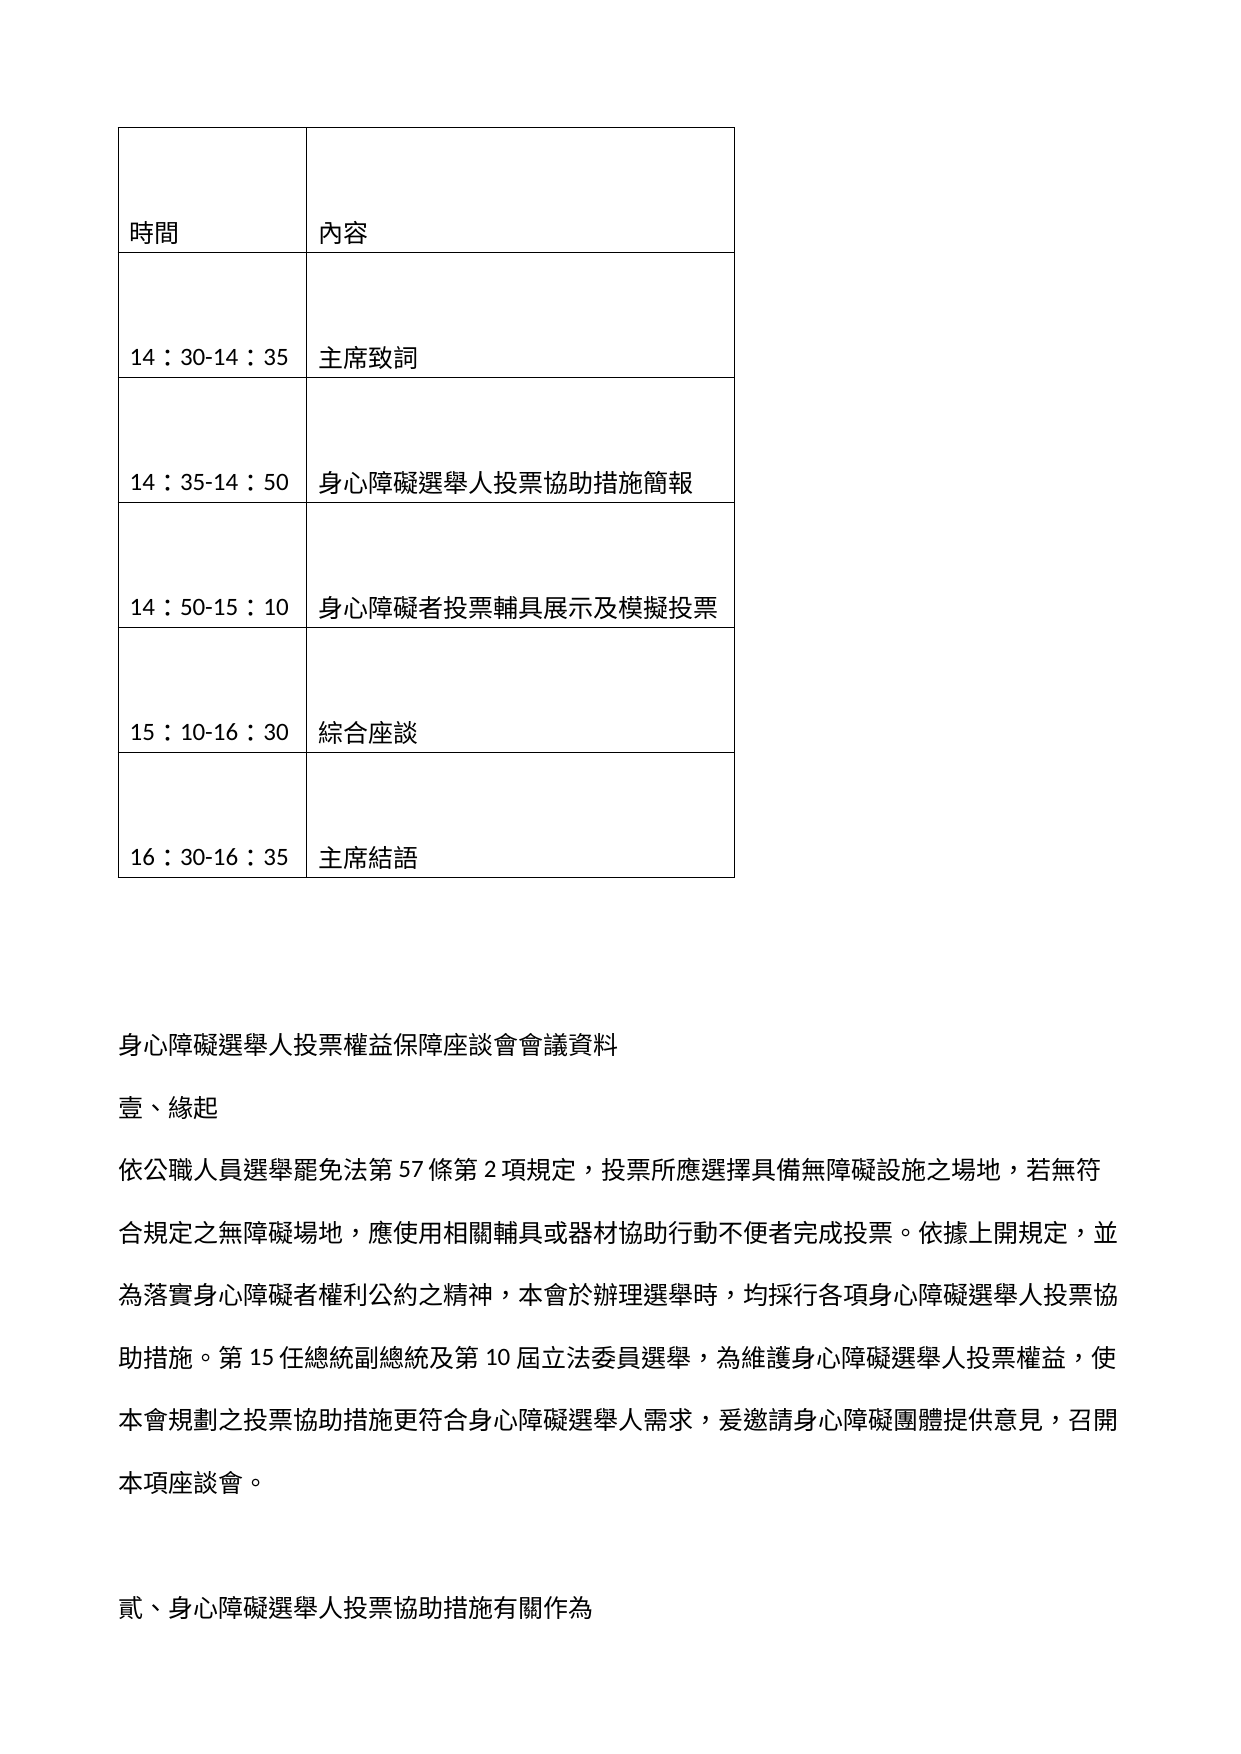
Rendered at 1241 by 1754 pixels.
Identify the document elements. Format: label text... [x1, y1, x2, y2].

table_cell 身心障礙者投票輔具展示及模擬投票 [307, 503, 734, 627]
table_cell 14：35-14：50 [119, 378, 306, 502]
table_cell 身心障礙選舉人投票協助措施簡報 [307, 378, 734, 502]
table_cell 綜合座談 [307, 628, 734, 752]
table_cell 16：30-16：35 [119, 753, 306, 877]
text 身心障礙選舉人投票權益保障座談會會議資料 [118, 1002, 1122, 1064]
table_cell 15：10-16：30 [119, 628, 306, 752]
table_cell 14：50-15：10 [119, 503, 306, 627]
text 貳、身心障礙選舉人投票協助措施有關作為 [118, 1564, 1122, 1627]
table_cell 主席結語 [307, 753, 734, 877]
table_cell 主席致詞 [307, 253, 734, 377]
table_header 時間 [119, 128, 306, 252]
text 依公職人員選舉罷免法第57條第2項規定，投票所應選擇具備無障礙設施之場地，若無符合規定之無障礙場地，應使用相關輔具或器材協助行動不便者完成投票。依據上開規定，並為落實身心障礙者權利公約之精神，本會於辦理選舉時，均採行各項身心障礙選舉人投票協助措施。第 15任總統副總統及第 10 屆立法委員選舉，為維護身心障礙選舉人投票權益，使本會規劃之投票協助措施更符合身心障礙選舉人需求，爰邀請身心障礙團體提供意見，召開本項座談會。 [118, 1127, 1122, 1502]
text 壹、緣起 [118, 1064, 1122, 1127]
table_cell 14：30-14：35 [119, 253, 306, 377]
table_header 內容 [307, 128, 734, 252]
